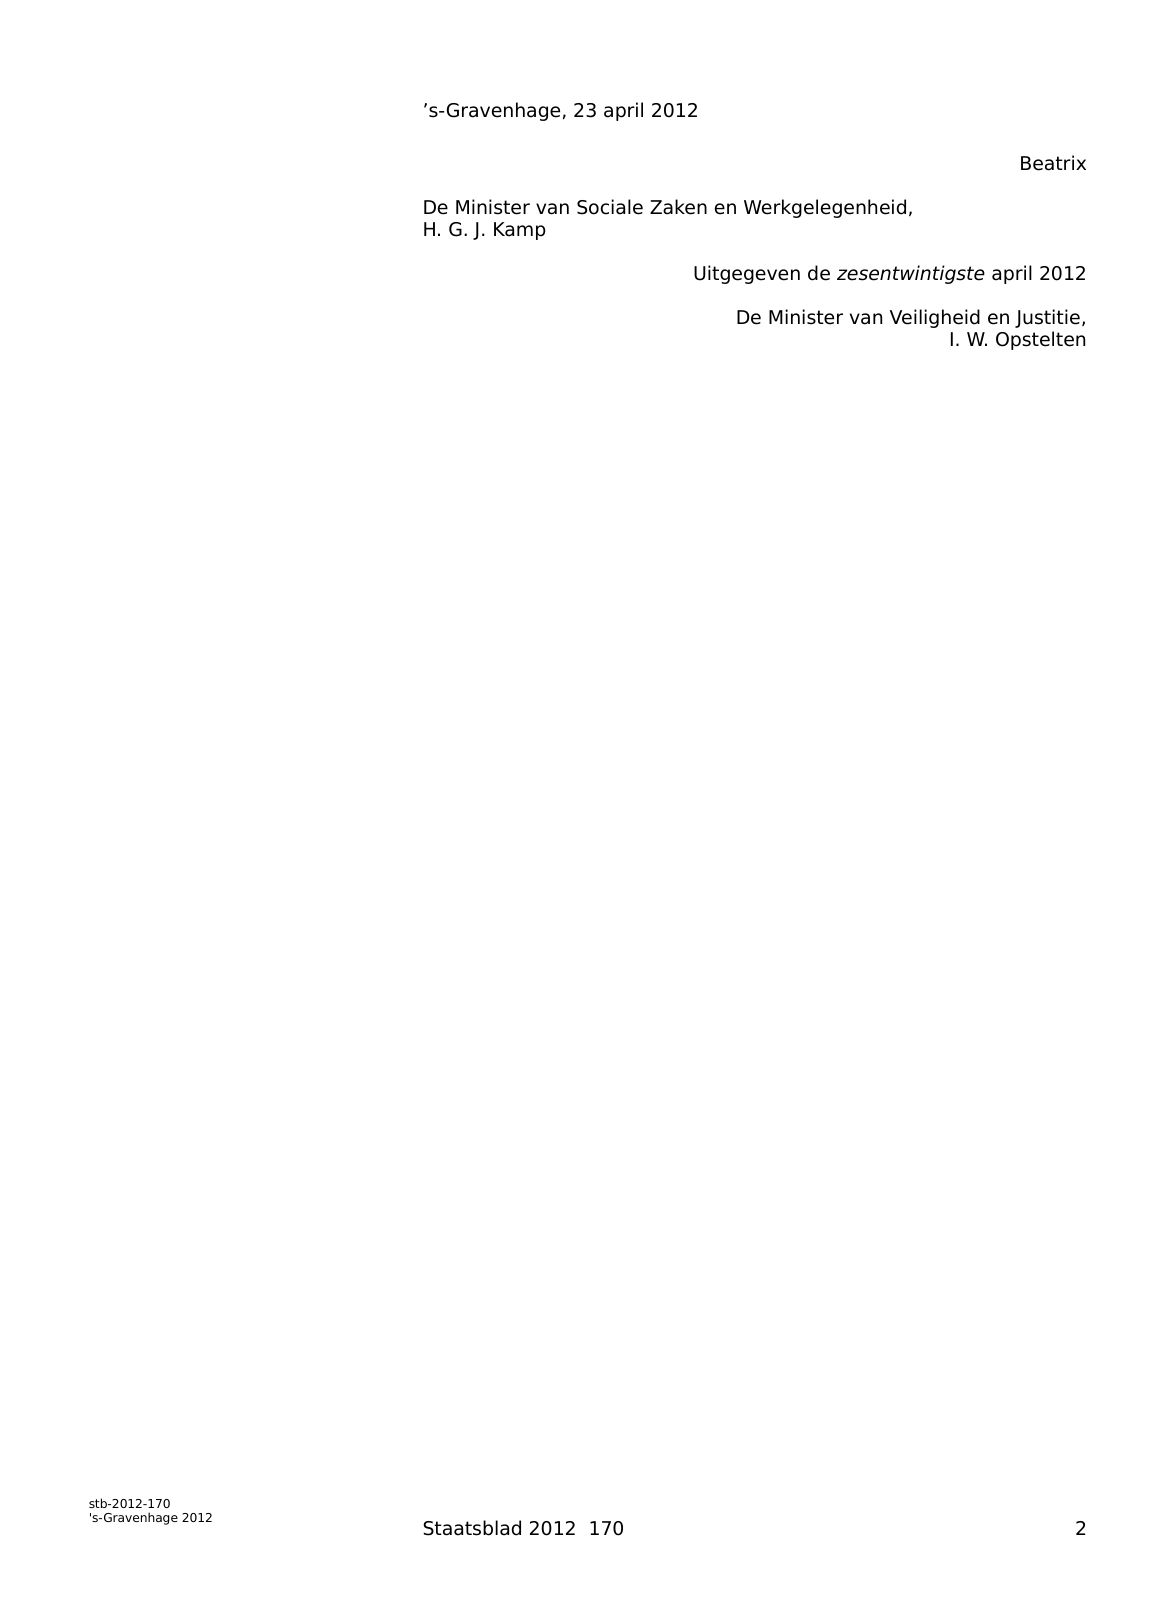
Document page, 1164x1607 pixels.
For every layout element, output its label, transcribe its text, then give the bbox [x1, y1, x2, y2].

text stb-2012-170 [88, 1497, 323, 1511]
text De Minister van Veiligheid en Justitie, I. W. Opstelten [422, 307, 1087, 351]
text 's-Gravenhage 2012 [88, 1511, 323, 1525]
text De Minister van Sociale Zaken en Werkgelegenheid, H. G. J. Kamp [422, 197, 1087, 241]
text Beatrix [422, 152, 1087, 174]
text Uitgegeven de zesentwintigste april 2012 [422, 263, 1087, 285]
text ’s-Gravenhage, 23 april 2012 [422, 100, 1087, 122]
